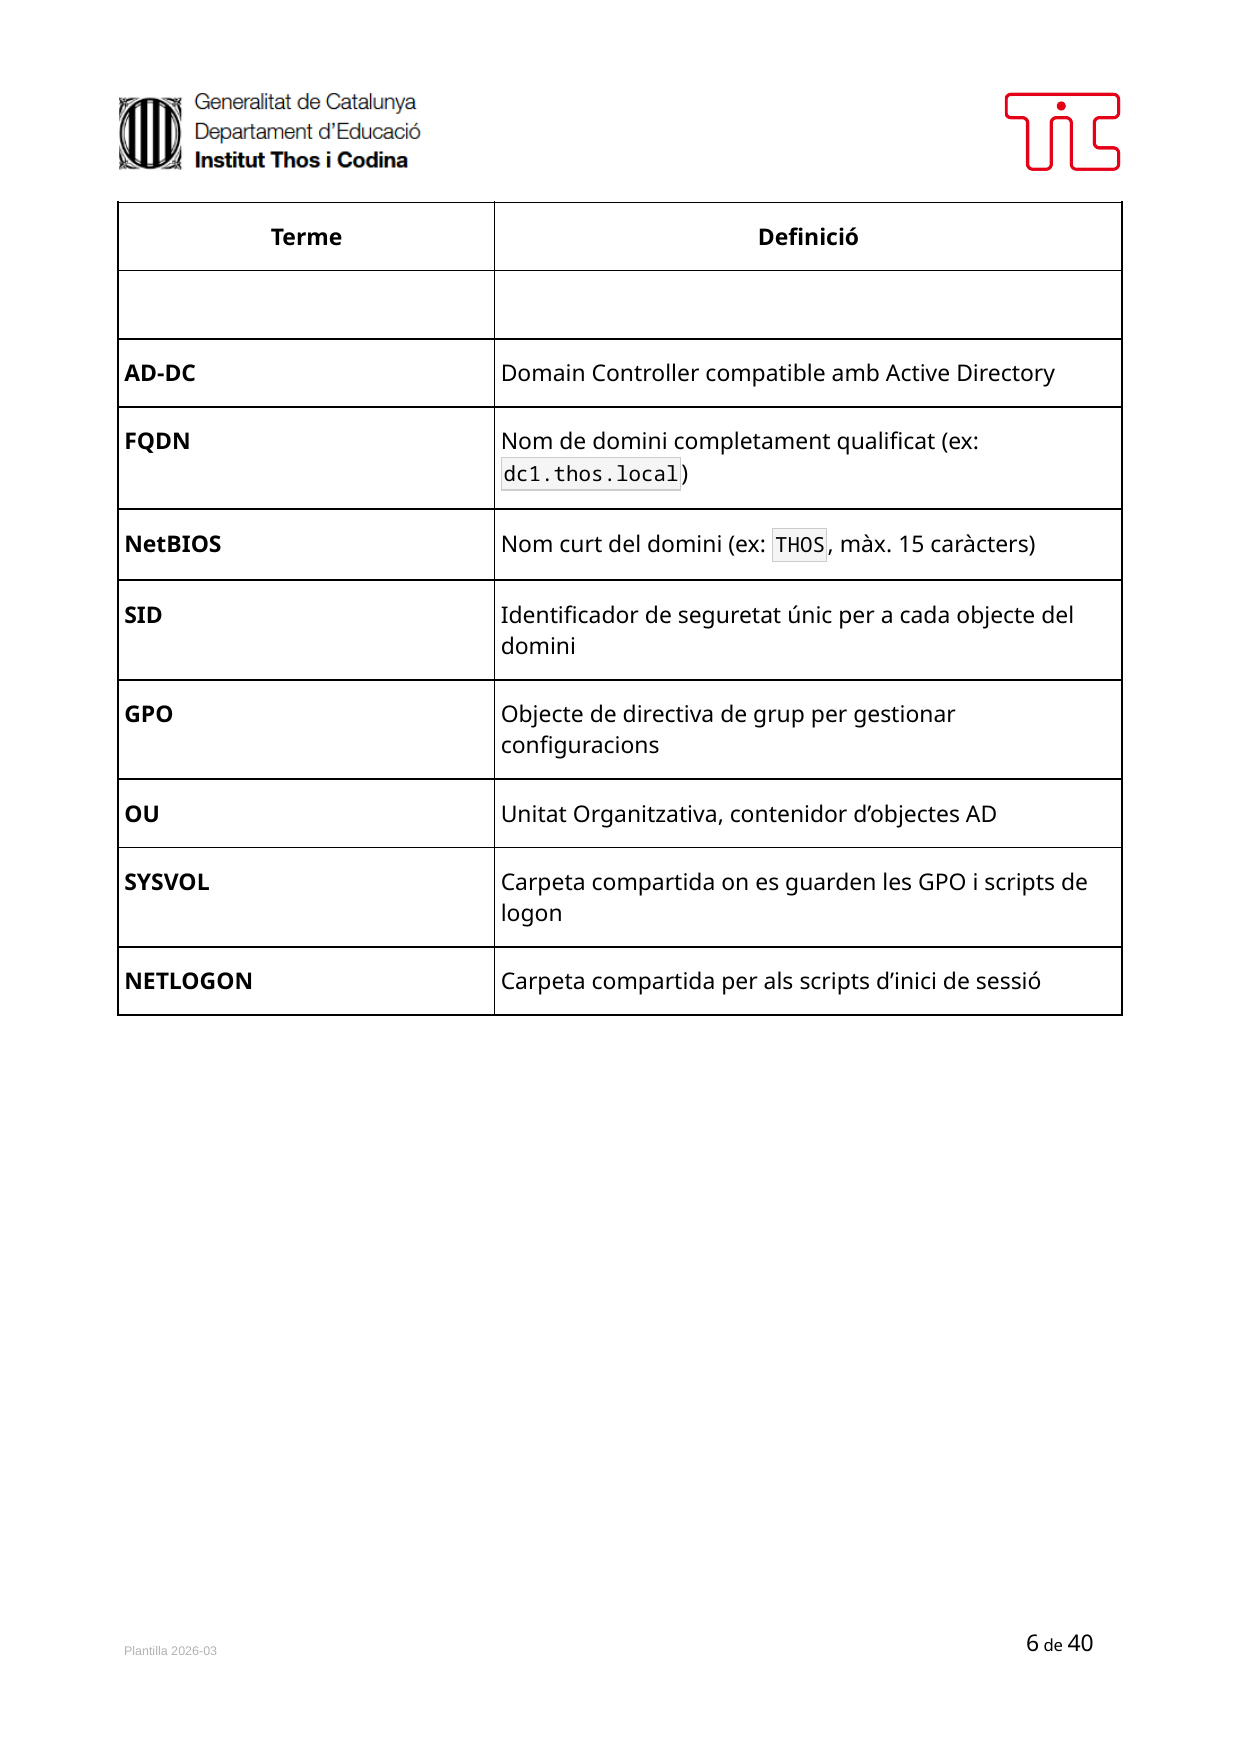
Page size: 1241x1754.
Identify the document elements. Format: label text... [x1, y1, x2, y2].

table_cell Carpeta compartida on es guarden les GPO i scripts de logon [495, 848, 1121, 946]
table_cell Objecte de directiva de grup per gestionar configuracions [495, 681, 1121, 778]
table_cell OU [119, 780, 494, 847]
table_cell NETLOGON [119, 948, 494, 1014]
table_header Definició [495, 203, 1121, 269]
picture [118, 92, 422, 171]
table_cell Carpeta compartida per als scripts d’inici de sessió [495, 948, 1121, 1014]
picture [1004, 92, 1123, 171]
table_cell Nom curt del domini (ex: THOS, màx. 15 caràcters) [495, 510, 1121, 579]
table_cell [119, 271, 494, 338]
table_cell Identificador de seguretat únic per a cada objecte del domini [495, 581, 1121, 679]
table_cell [495, 271, 1121, 338]
table_cell SID [119, 581, 494, 679]
table_cell NetBIOS [119, 510, 494, 579]
table_cell SYSVOL [119, 848, 494, 946]
table_cell FQDN [119, 408, 494, 508]
table_cell AD-DC [119, 340, 494, 406]
table_cell Domain Controller compatible amb Active Directory [495, 340, 1121, 406]
table_cell GPO [119, 681, 494, 778]
table_header Terme [119, 203, 494, 269]
table_cell Unitat Organitzativa, contenidor d’objectes AD [495, 780, 1121, 847]
table_cell Nom de domini completament qualificat (ex: dc1.thos.local) [495, 408, 1121, 508]
